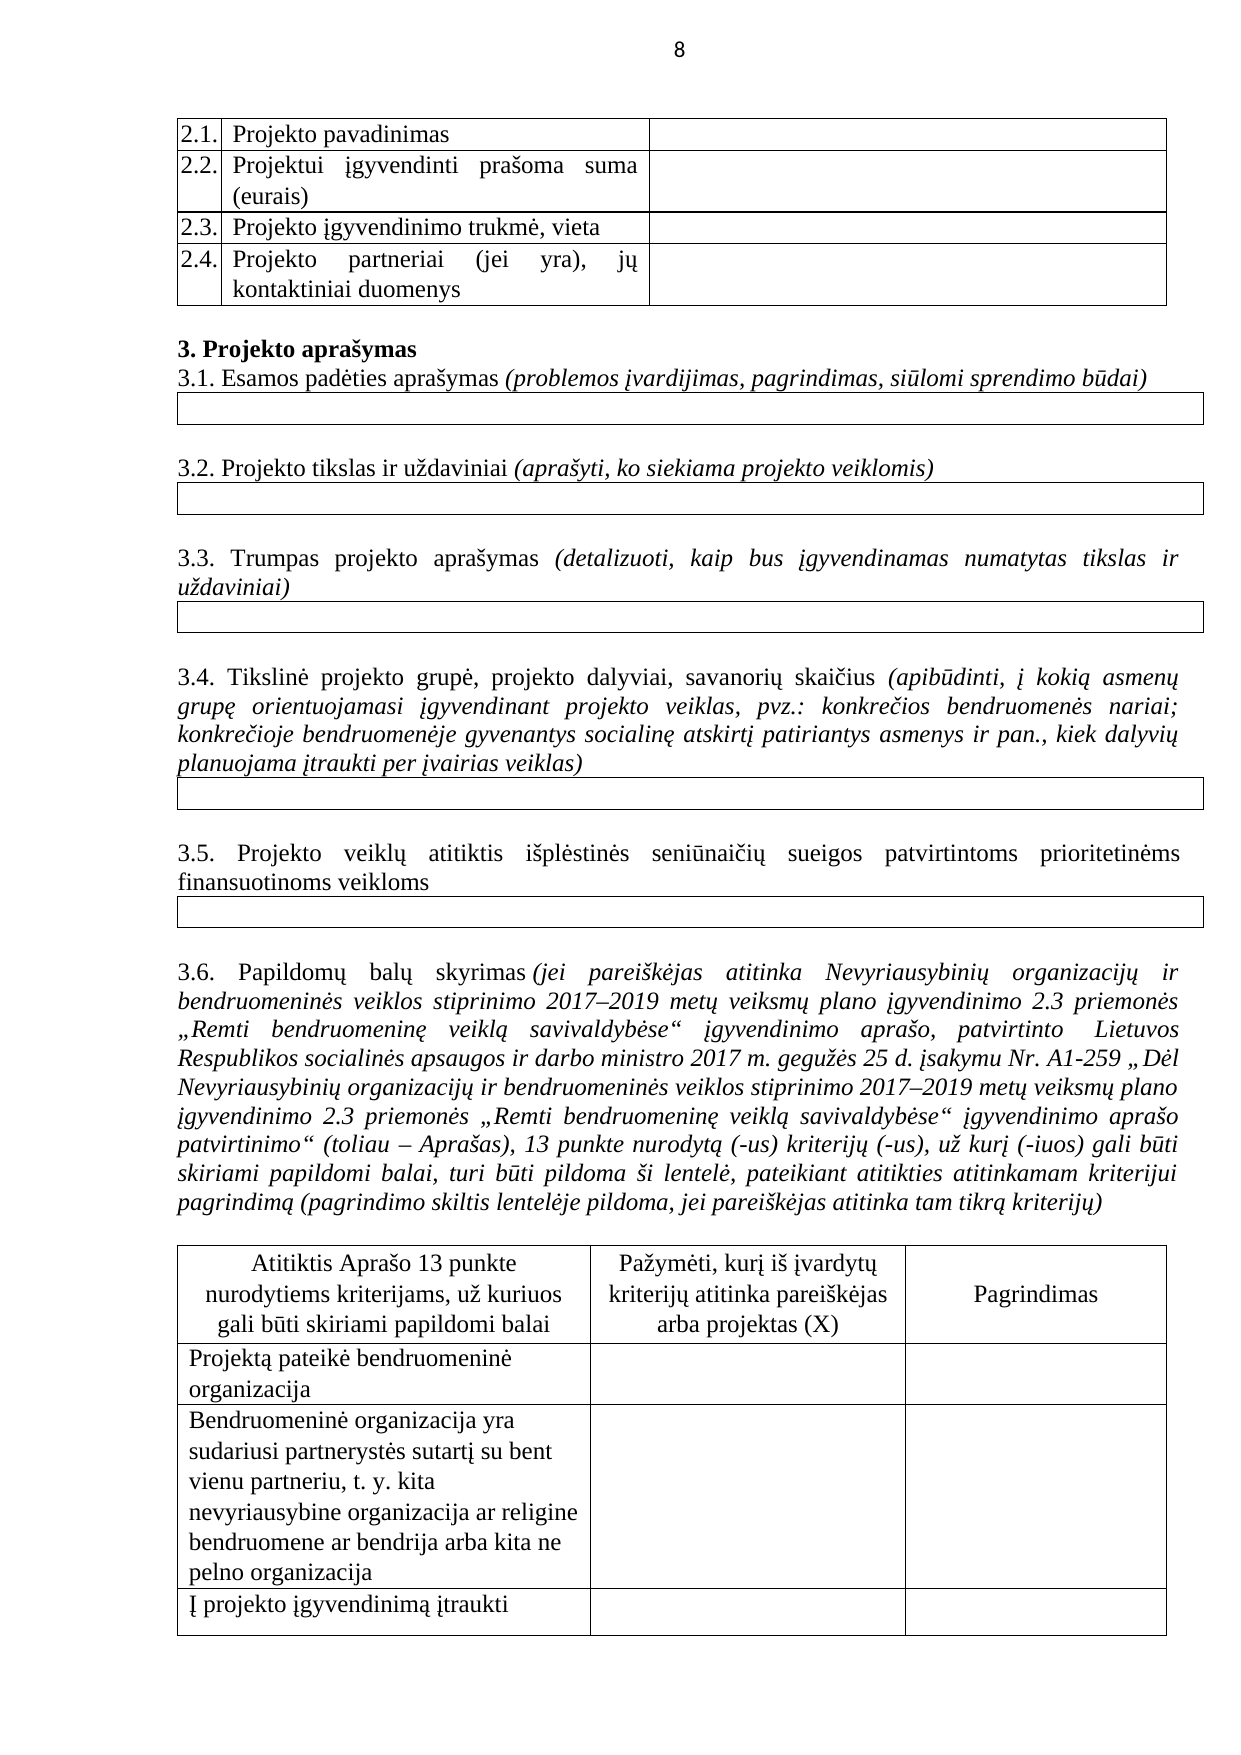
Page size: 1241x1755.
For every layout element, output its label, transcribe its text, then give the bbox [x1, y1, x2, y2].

table_cell [906, 1405, 1166, 1588]
text 3.6. Papildomų balų skyrimas (jei pareiškėjas atitinka Nevyriausybinių organizacijų ir bendruomeninės veiklos stiprinimo 2017–2019 metų veiksmų plano įgyvendinimo 2.3 priemonės „Remti bendruomeninę veiklą savivaldybėse“ įgyvendinimo aprašo, patvirtinto Lietuvos Respublikos socialinės apsaugos ir darbo ministro 2017 m. gegužės 25 d. įsakymu Nr. A1-259 „Dėl Nevyriausybinių organizacijų ir bendruomeninės veiklos stiprinimo 2017–2019 metų veiksmų plano įgyvendinimo 2.3 priemonės „Remti bendruomeninę veiklą savivaldybėse“ įgyvendinimo aprašo patvirtinimo“ (toliau – Aprašas), 13 punkte nurodytą (-us) kriterijų (-us), už kurį (-iuos) gali būti skiriami papildomi balai, turi būti pildoma ši lentelė, pateikiant atitikties atitinkamam kriterijui pagrindimą (pagrindimo skiltis lentelėje pildoma, jei pareiškėjas atitinka tam tikrą kriterijų) [177, 957, 1181, 1216]
table_cell Projekto įgyvendinimo trukmė, vieta [222, 213, 649, 243]
table_cell Projektą pateikė bendruomeninė organizacija [178, 1344, 590, 1404]
text 3. Projekto aprašymas [177, 334, 1181, 363]
table_cell [906, 1344, 1166, 1404]
table_cell 2.3. [178, 213, 221, 243]
table_cell Projektui įgyvendinti prašoma suma (eurais) [222, 151, 649, 211]
table_cell [591, 1589, 905, 1635]
table_header [178, 602, 1203, 632]
table_cell Į projekto įgyvendinimą įtraukti [178, 1589, 590, 1635]
text 3.2. Projekto tikslas ir uždaviniai (aprašyti, ko siekiama projekto veiklomis) [177, 453, 1181, 482]
table_header [178, 483, 1203, 513]
table_cell 2.4. [178, 244, 221, 305]
table_header Atitiktis Aprašo 13 punkte nurodytiems kriterijams, už kuriuos gali būti skiriami papildomi balai [178, 1246, 590, 1342]
table_header Projekto pavadinimas [222, 119, 649, 149]
table_cell [650, 244, 1166, 305]
table_header [178, 778, 1203, 808]
table_header Pažymėti, kurį iš įvardytų kriterijų atitinka pareiškėjas arba projektas (X) [591, 1246, 905, 1342]
text 3.5. Projekto veiklų atitiktis išplėstinės seniūnaičių sueigos patvirtintoms prioritetinėms finansuotinoms veikloms [177, 838, 1181, 896]
table_header 2.1. [178, 119, 221, 149]
table_cell 2.2. [178, 151, 221, 211]
table_cell [591, 1405, 905, 1588]
table_header [178, 897, 1203, 927]
table_cell [591, 1344, 905, 1404]
table_header Pagrindimas [906, 1246, 1166, 1342]
table_cell [906, 1589, 1166, 1635]
table_cell [650, 213, 1166, 243]
text 3.1. Esamos padėties aprašymas (problemos įvardijimas, pagrindimas, siūlomi sprendimo būdai) [177, 363, 1181, 392]
table_cell Projekto partneriai (jei yra), jų kontaktiniai duomenys [222, 244, 649, 305]
text 3.3. Trumpas projekto aprašymas (detalizuoti, kaip bus įgyvendinamas numatytas tikslas ir uždaviniai) [177, 543, 1181, 601]
table_header [650, 119, 1166, 149]
text 3.4. Tikslinė projekto grupė, projekto dalyviai, savanorių skaičius (apibūdinti, į kokią asmenų grupę orientuojamasi įgyvendinant projekto veiklas, pvz.: konkrečios bendruomenės nariai; konkrečioje bendruomenėje gyvenantys socialinę atskirtį patiriantys asmenys ir pan., kiek dalyvių planuojama įtraukti per įvairias veiklas) [177, 662, 1181, 777]
table_header [178, 393, 1203, 423]
table_cell [650, 151, 1166, 211]
table_cell Bendruomeninė organizacija yra sudariusi partnerystės sutartį su bent vienu partneriu, t. y. kita nevyriausybine organizacija ar religine bendruomene ar bendrija arba kita ne pelno organizacija [178, 1405, 590, 1588]
